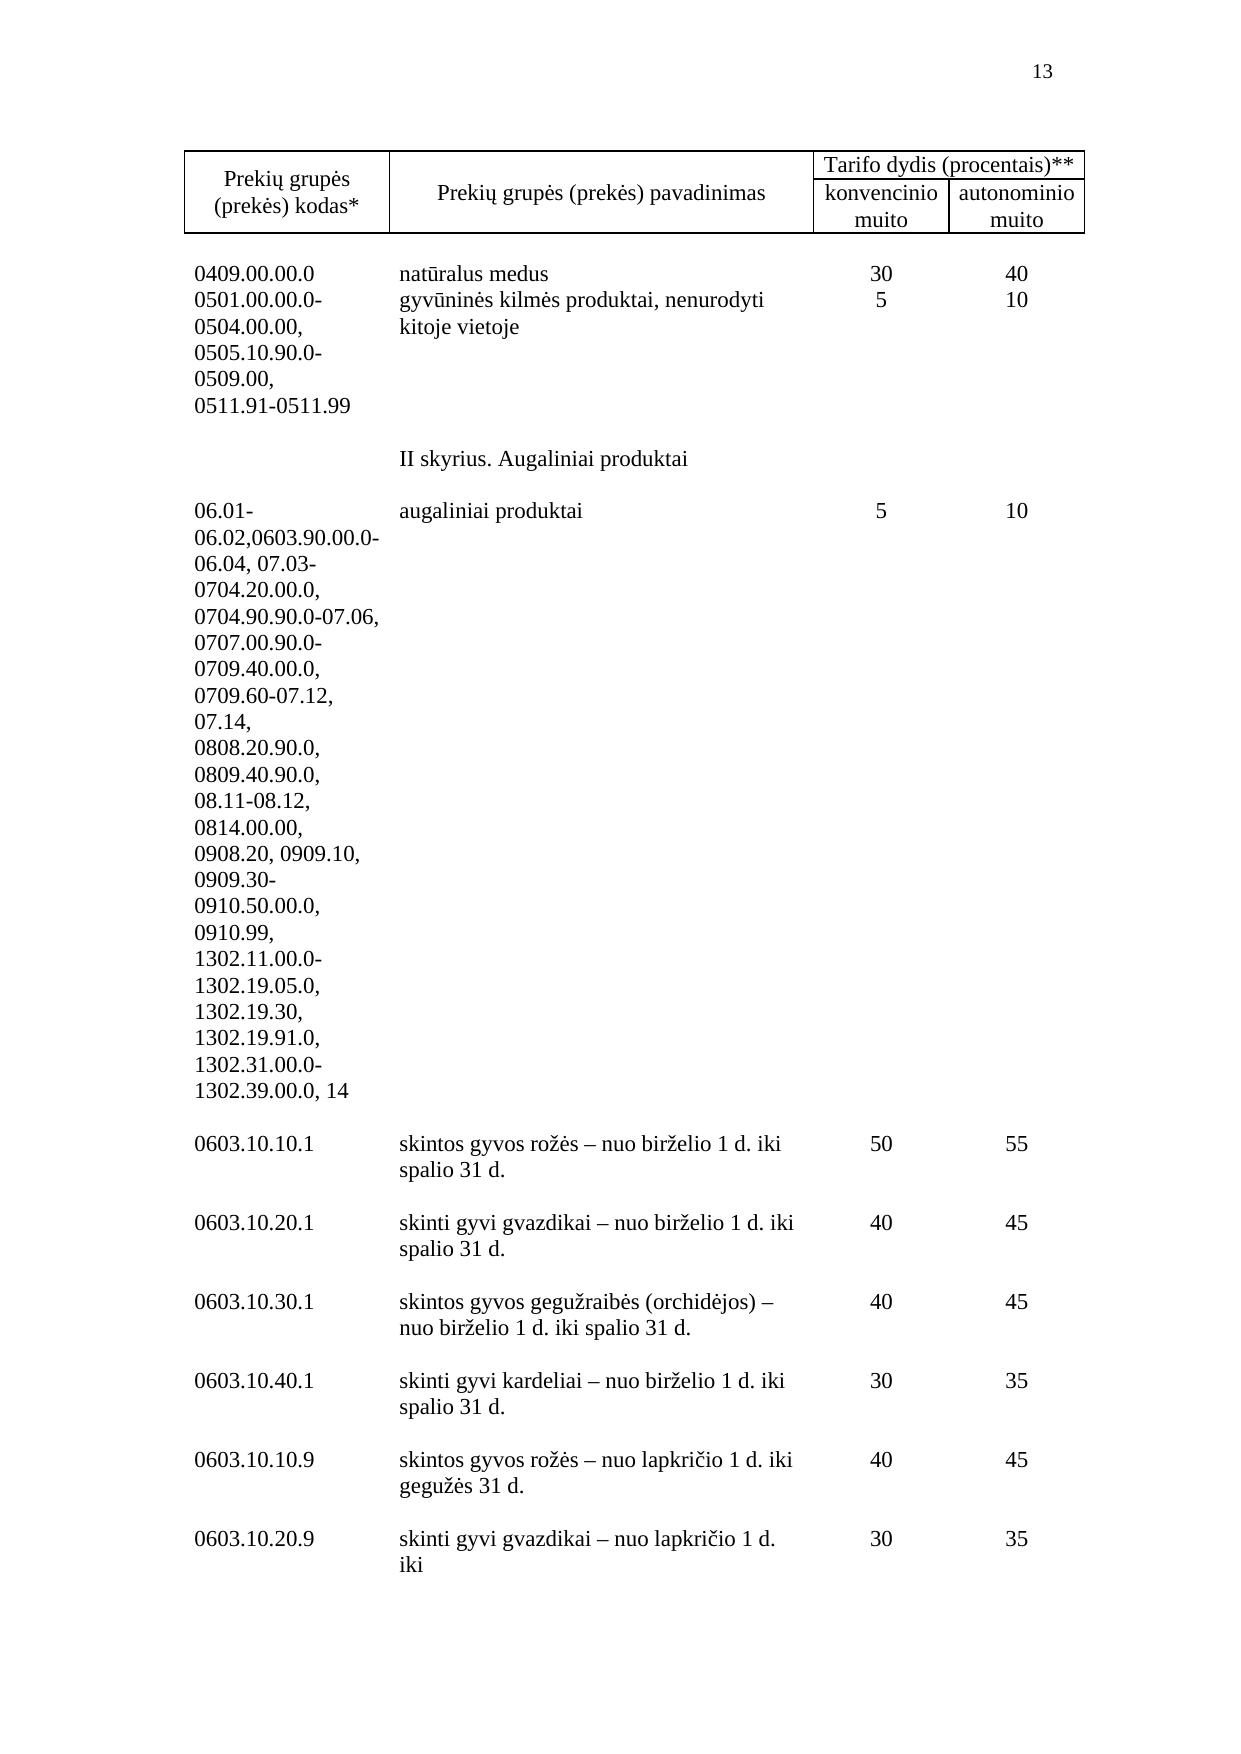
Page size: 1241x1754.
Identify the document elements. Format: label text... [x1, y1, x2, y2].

table_cell [814, 445, 949, 497]
table_cell 40 [814, 1446, 949, 1525]
table_cell gyvūninės kilmės produktai, nenurodyti kitoje vietoje [389, 286, 813, 444]
table_cell 0409.00.00.0 [184, 260, 389, 286]
table_cell II skyrius. Augaliniai produktai [389, 445, 813, 497]
table_cell [184, 234, 389, 260]
table_cell 0501.00.00.0-0504.00.00, 0505.10.90.0-0509.00, 0511.91-0511.99 [184, 286, 389, 444]
table_cell [814, 234, 949, 260]
table_cell 30 [814, 1367, 949, 1446]
table_cell 06.01-06.02,0603.90.00.0-06.04, 07.03-0704.20.00.0, 0704.90.90.0-07.06, 0707.00.90.0-0709.40.00.0, 0709.60-07.12, 07.14, 0808.20.90.0, 0809.40.90.0, 08.11-08.12, 0814.00.00, 0908.20, 0909.10, 0909.30-0910.50.00.0, 0910.99, 1302.11.00.0-1302.19.05.0, 1302.19.30, 1302.19.91.0, 1302.31.00.0-1302.39.00.0, 14 [184, 497, 389, 1130]
table_cell skinti gyvi gvazdikai – nuo birželio 1 d. iki spalio 31 d. [389, 1209, 813, 1288]
table_cell skintos gyvos rožės – nuo birželio 1 d. iki spalio 31 d. [389, 1130, 813, 1209]
table_cell 45 [949, 1446, 1084, 1525]
table_cell 40 [814, 1288, 949, 1367]
table_cell 10 [949, 286, 1084, 444]
table_cell 0603.10.20.1 [184, 1209, 389, 1288]
table_cell konvencinio muito [814, 180, 948, 232]
table_cell [389, 234, 813, 260]
table_header Tarifo dydis (procentais)** [814, 152, 1084, 178]
table_cell 5 [814, 497, 949, 1130]
table_cell skinti gyvi kardeliai – nuo birželio 1 d. iki spalio 31 d. [389, 1367, 813, 1446]
table_cell 50 [814, 1130, 949, 1209]
table_cell 40 [814, 1209, 949, 1288]
table_cell 10 [949, 497, 1084, 1130]
table_cell 30 [814, 260, 949, 286]
table_cell 55 [949, 1130, 1084, 1209]
table_cell [949, 234, 1084, 260]
table_cell 0603.10.10.9 [184, 1446, 389, 1525]
table_cell 30 [814, 1525, 949, 1578]
table_cell skintos gyvos gegužraibės (orchidėjos) – nuo birželio 1 d. iki spalio 31 d. [389, 1288, 813, 1367]
table_cell natūralus medus [389, 260, 813, 286]
table_cell 40 [949, 260, 1084, 286]
table_cell 0603.10.20.9 [184, 1525, 389, 1578]
table_cell skinti gyvi gvazdikai – nuo lapkričio 1 d. iki [389, 1525, 813, 1578]
table_cell 0603.10.40.1 [184, 1367, 389, 1446]
table_cell [184, 445, 389, 497]
table_cell augaliniai produktai [389, 497, 813, 1130]
table_cell 0603.10.30.1 [184, 1288, 389, 1367]
table_cell 0603.10.10.1 [184, 1130, 389, 1209]
table_cell 5 [814, 286, 949, 444]
table_cell 35 [949, 1367, 1084, 1446]
table_cell 45 [949, 1288, 1084, 1367]
table_header Prekių grupės (prekės) kodas* [185, 152, 389, 232]
table_header Prekių grupės (prekės) pavadinimas [390, 152, 813, 232]
table_cell autonominio muito [950, 180, 1084, 232]
table_cell 45 [949, 1209, 1084, 1288]
table_cell skintos gyvos rožės – nuo lapkričio 1 d. iki gegužės 31 d. [389, 1446, 813, 1525]
table_cell 35 [949, 1525, 1084, 1578]
table_cell [949, 445, 1084, 497]
